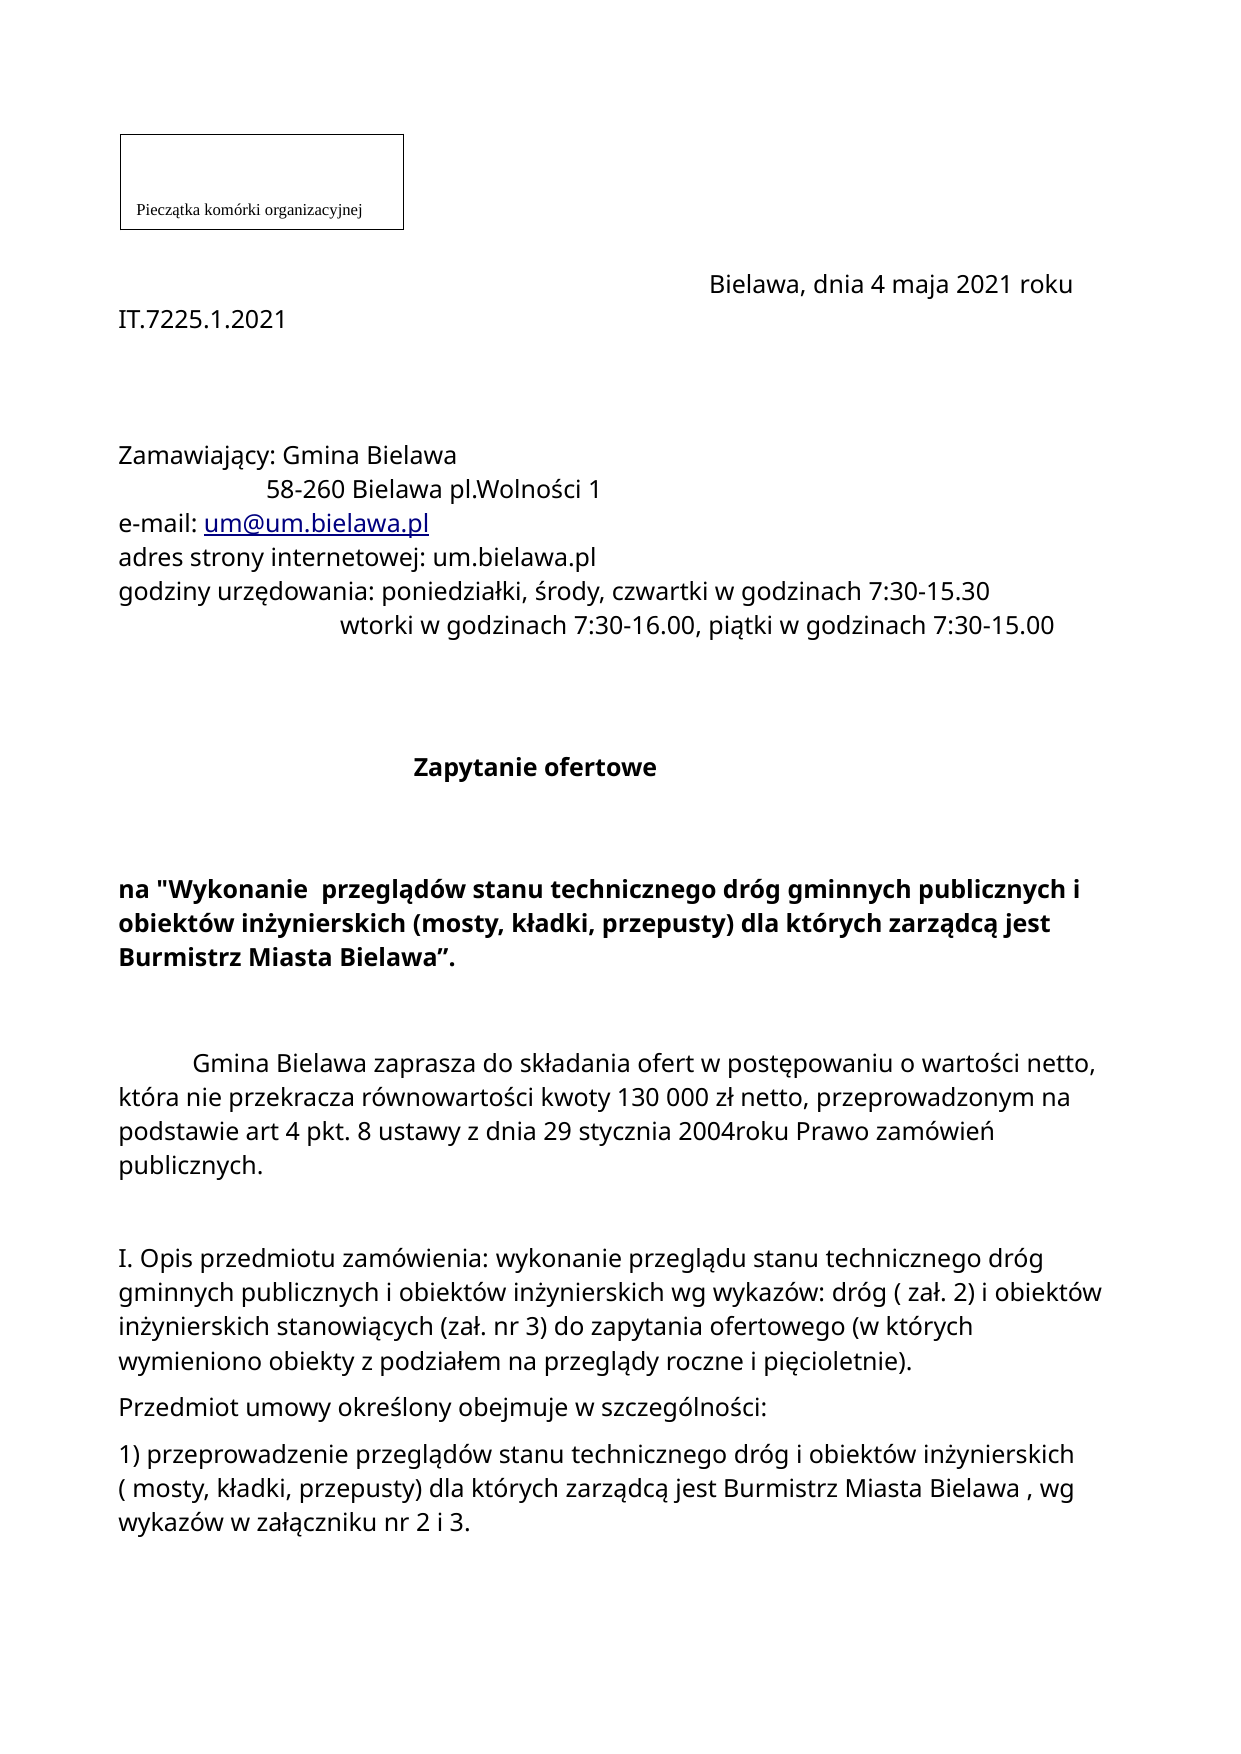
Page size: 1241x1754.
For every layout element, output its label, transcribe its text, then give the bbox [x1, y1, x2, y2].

text Bielawa, dnia 4 maja 2021 roku [118, 267, 1122, 301]
text Zamawiający: Gmina Bielawa [118, 437, 1122, 472]
text Przedmiot umowy określony obejmuje w szczególności: [118, 1390, 1122, 1424]
text 1) przeprowadzenie przeglądów stanu technicznego dróg i obiektów inżynierskich ( mosty, kładki, przepusty) dla których zarządcą jest Burmistrz Miasta Bielawa , wg wykazów w załączniku nr 2 i 3. [118, 1436, 1122, 1538]
text wtorki w godzinach 7:30-16.00, piątki w godzinach 7:30-15.00 [118, 608, 1122, 642]
text IT.7225.1.2021 [118, 301, 1122, 335]
text adres strony internetowej: um.bielawa.pl [118, 540, 1122, 574]
text Gmina Bielawa zaprasza do składania ofert w postępowaniu o wartości netto, która nie przekracza równowartości kwoty 130 000 zł netto, przeprowadzonym na podstawie art 4 pkt. 8 ustawy z dnia 29 stycznia 2004roku Prawo zamówień publicznych. [118, 1046, 1122, 1182]
text godziny urzędowania: poniedziałki, środy, czwartki w godzinach 7:30-15.30 [118, 574, 1122, 608]
text 58-260 Bielawa pl.Wolności 1 [118, 472, 1122, 506]
subtitle Zapytanie ofertowe [118, 749, 1122, 784]
text Pieczątka komórki organizacyjnej [136, 200, 387, 219]
text e-mail: um@um.bielawa.pl [118, 506, 1122, 540]
text I. Opis przedmiotu zamówienia: wykonanie przeglądu stanu technicznego dróg gminnych publicznych i obiektów inżynierskich wg wykazów: dróg ( zał. 2) i obiektów inżynierskich stanowiących (zał. nr 3) do zapytania ofertowego (w których wymieniono obiekty z podziałem na przeglądy roczne i pięcioletnie). [118, 1241, 1122, 1377]
subtitle na "Wykonanie przeglądów stanu technicznego dróg gminnych publicznych i obiektów inżynierskich (mosty, kładki, przepusty) dla których zarządcą jest Burmistrz Miasta Bielawa”. [118, 872, 1122, 974]
